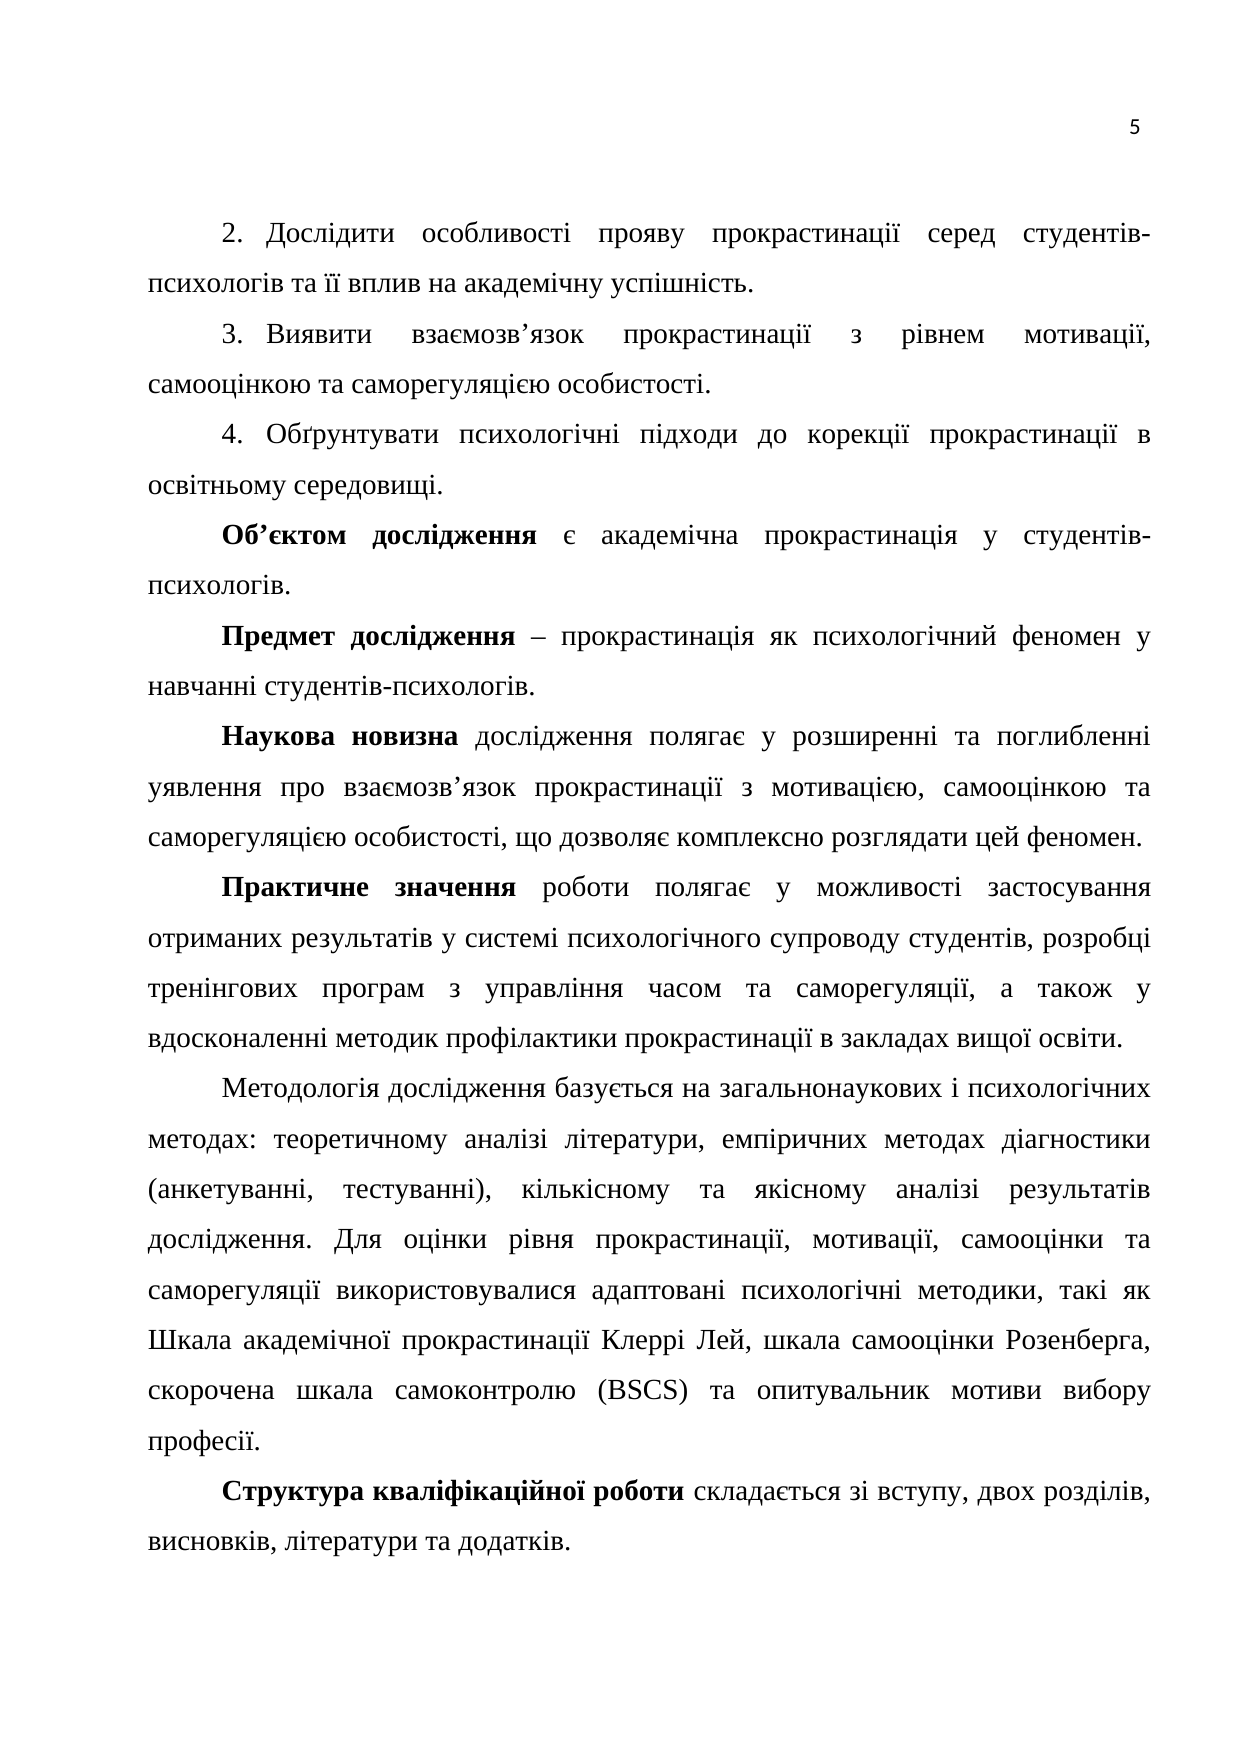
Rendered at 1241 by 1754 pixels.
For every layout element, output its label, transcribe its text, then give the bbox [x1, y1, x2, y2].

text Предмет дослідження – прокрастинація як психологічний феномен у навчанні студентів-психологів. [148, 618, 1152, 702]
text Наукова новизна дослідження полягає у розширенні та поглибленні уявлення про взаємозв’язок прокрастинації з мотивацією, самооцінкою та саморегуляцією особистості, що дозволяє комплексно розглядати цей феномен. [148, 718, 1152, 853]
list Обґрунтувати психологічні підходи до корекції прокрастинації в освітньому середовищі. [148, 417, 1152, 500]
text Структура кваліфікаційної роботи складається зі вступу, двох розділів, висновків, літератури та додатків. [148, 1473, 1152, 1557]
list Виявити взаємозв’язок прокрастинації з рівнем мотивації, самооцінкою та саморегуляцією особистості. [148, 316, 1152, 400]
text Методологія дослідження базується на загальнонаукових і психологічних методах: теоретичному аналізі літератури, емпіричних методах діагностики (анкетуванні, тестуванні), кількісному та якісному аналізі результатів дослідження. Для оцінки рівня прокрастинації, мотивації, самооцінки та саморегуляції використовувалися адаптовані психологічні методики, такі як Шкала академічної прокрастинації Клеррі Лей, шкала самооцінки Розенберга, скорочена шкала самоконтролю (BSCS) та опитувальник мотиви вибору професії. [148, 1071, 1152, 1456]
text Об’єктом дослідження є академічна прокрастинація у студентів-психологів. [148, 517, 1152, 601]
text Практичне значення роботи полягає у можливості застосування отриманих результатів у системі психологічного супроводу студентів, розробці тренінгових програм з управління часом та саморегуляції, а також у вдосконаленні методик профілактики прокрастинації в закладах вищої освіти. [148, 869, 1152, 1054]
list Дослідити особливості прояву прокрастинації серед студентів-психологів та її вплив на академічну успішність. [148, 215, 1152, 299]
